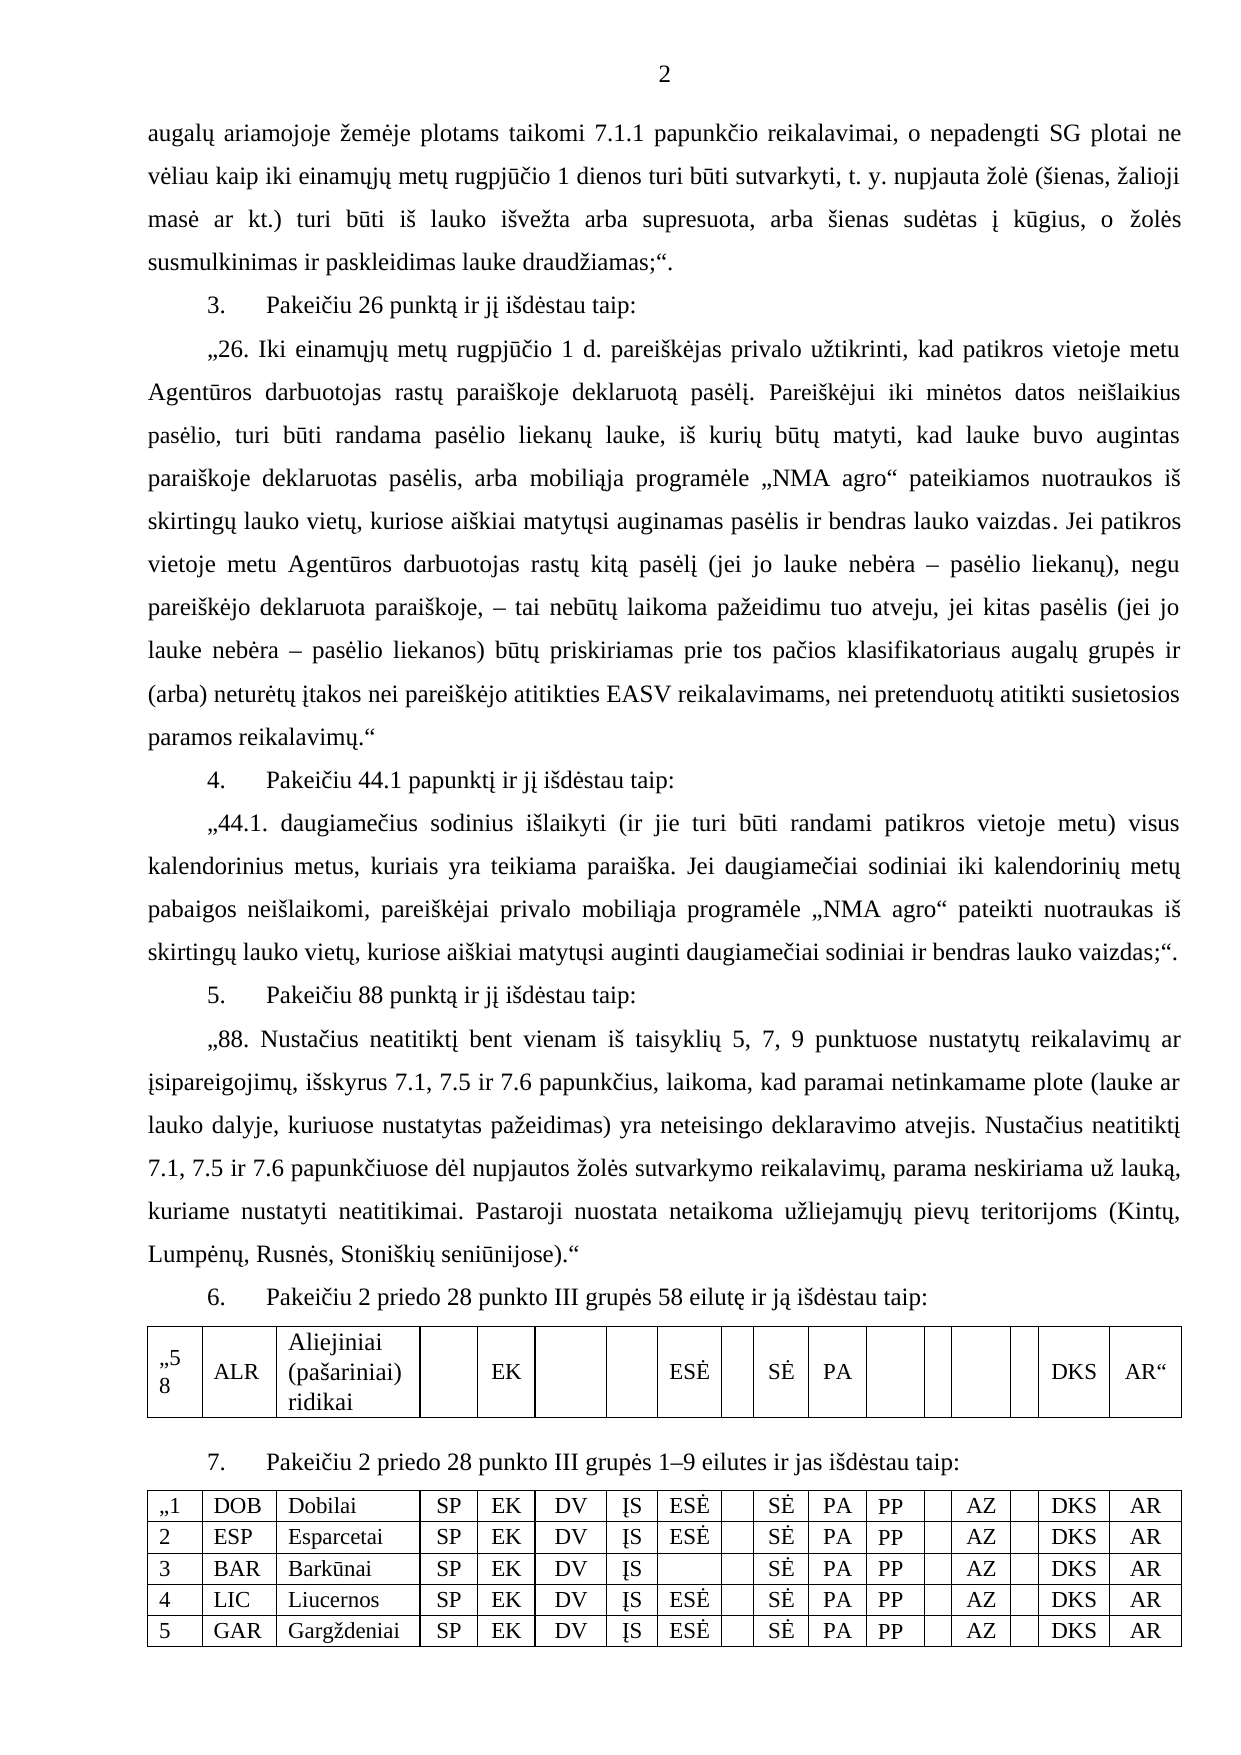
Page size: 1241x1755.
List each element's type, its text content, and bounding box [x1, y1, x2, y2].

table_header „58 [148, 1327, 202, 1417]
table_cell [1011, 1616, 1038, 1646]
table_cell Barkūnai [277, 1554, 419, 1584]
table_header DKS [1039, 1491, 1109, 1521]
table_cell AZ [952, 1522, 1010, 1552]
table_cell ĮS [607, 1616, 657, 1646]
table_cell ĮS [607, 1554, 657, 1584]
table_cell AZ [952, 1616, 1010, 1646]
table_header [722, 1327, 753, 1417]
table_header [536, 1327, 606, 1417]
text „44.1. daugiamečius sodinius išlaikyti (ir jie turi būti randami patikros vietoje metu) visus kalendorinius metus, kuriais yra teikiama paraiška. Jei daugiamečiai sodiniai iki kalendorinių metų pabaigos neišlaikomi, pareiškėjai privalo mobiliąja programėle „NMA agro“ pateikti nuotraukas iš skirtingų lauko vietų, kuriose aiškiai matytųsi auginti daugiamečiai sodiniai ir bendras lauko vaizdas;“. [148, 808, 1181, 966]
table_cell [658, 1554, 721, 1584]
table_header PA [809, 1327, 866, 1417]
table_cell Gargždeniai [277, 1616, 419, 1646]
table_header ESĖ [658, 1491, 721, 1521]
table_cell SP [421, 1616, 477, 1646]
table_header [925, 1491, 951, 1521]
table_cell [925, 1616, 951, 1646]
table_cell ESĖ [658, 1522, 721, 1552]
table_cell 2 [148, 1522, 202, 1552]
table_header Aliejiniai (pašariniai) ridikai [277, 1327, 419, 1417]
table_cell ESP [203, 1522, 276, 1552]
table_cell [1011, 1522, 1038, 1552]
table_header AZ [952, 1491, 1010, 1521]
table_cell BAR [203, 1554, 276, 1584]
table_header [1011, 1327, 1038, 1417]
table_header [421, 1327, 477, 1417]
table_cell [722, 1616, 753, 1646]
text 3. Pakeičiu 26 punktą ir jį išdėstau taip: [148, 291, 1181, 319]
table_cell ESĖ [658, 1616, 721, 1646]
table_cell AZ [952, 1585, 1010, 1615]
table_cell SP [421, 1554, 477, 1584]
table_cell SP [421, 1522, 477, 1552]
text „26. Iki einamųjų metų rugpjūčio 1 d. pareiškėjas privalo užtikrinti, kad patikros vietoje metu Agentūros darbuotojas rastų paraiškoje deklaruotą pasėlį. Pareiškėjui iki minėtos datos neišlaikius pasėlio, turi būti randama pasėlio liekanų lauke, iš kurių būtų matyti, kad lauke buvo augintas paraiškoje deklaruotas pasėlis, arba mobiliąja programėle „NMA agro“ pateikiamos nuotraukos iš skirtingų lauko vietų, kuriose aiškiai matytųsi auginamas pasėlis ir bendras lauko vaizdas. Jei patikros vietoje metu Agentūros darbuotojas rastų kitą pasėlį (jei jo lauke nebėra – pasėlio liekanų), negu pareiškėjo deklaruota paraiškoje, – tai nebūtų laikoma pažeidimu tuo atveju, jei kitas pasėlis (jei jo lauke nebėra – pasėlio liekanos) būtų priskiriamas prie tos pačios klasifikatoriaus augalų grupės ir (arba) neturėtų įtakos nei pareiškėjo atitikties EASV reikalavimams, nei pretenduotų atitikti susietosios paramos reikalavimų.“ [148, 334, 1181, 751]
table_cell PP [867, 1554, 924, 1584]
table_cell LIC [203, 1585, 276, 1615]
table_header „1 [148, 1491, 202, 1521]
table_header SĖ [754, 1491, 808, 1521]
table_cell DKS [1039, 1522, 1109, 1552]
text „88. Nustačius neatitiktį bent vienam iš taisyklių 5, 7, 9 punktuose nustatytų reikalavimų ar įsipareigojimų, išskyrus 7.1, 7.5 ir 7.6 papunkčius, laikoma, kad paramai netinkamame plote (lauke ar lauko dalyje, kuriuose nustatytas pažeidimas) yra neteisingo deklaravimo atvejis. Nustačius neatitiktį 7.1, 7.5 ir 7.6 papunkčiuose dėl nupjautos žolės sutvarkymo reikalavimų, parama neskiriama už lauką, kuriame nustatyti neatitikimai. Pastaroji nuostata netaikoma užliejamųjų pievų teritorijoms (Kintų, Lumpėnų, Rusnės, Stoniškių seniūnijose).“ [148, 1024, 1181, 1268]
table_cell ESĖ [658, 1585, 721, 1615]
table_cell GAR [203, 1616, 276, 1646]
table_header DV [536, 1491, 606, 1521]
table_cell AR [1110, 1522, 1181, 1552]
table_header [1011, 1491, 1038, 1521]
table_cell EK [478, 1522, 534, 1552]
text augalų ariamojoje žemėje plotams taikomi 7.1.1 papunkčio reikalavimai, o nepadengti SG plotai ne vėliau kaip iki einamųjų metų rugpjūčio 1 dienos turi būti sutvarkyti, t. y. nupjauta žolė (šienas, žalioji masė ar kt.) turi būti iš lauko išvežta arba supresuota, arba šienas sudėtas į kūgius, o žolės susmulkinimas ir paskleidimas lauke draudžiamas;“. [148, 118, 1181, 276]
table_header AR [1110, 1491, 1181, 1521]
table_header [607, 1327, 657, 1417]
text 4. Pakeičiu 44.1 papunktį ir jį išdėstau taip: [148, 765, 1181, 794]
table_header ALR [203, 1327, 276, 1417]
table_header ESĖ [658, 1327, 721, 1417]
table_cell AR [1110, 1585, 1181, 1615]
table_cell SĖ [754, 1522, 808, 1552]
table_cell [722, 1522, 753, 1552]
table_cell 4 [148, 1585, 202, 1615]
table_header ĮS [607, 1491, 657, 1521]
table_cell PA [809, 1522, 866, 1552]
table_cell EK [478, 1616, 534, 1646]
table_cell PA [809, 1554, 866, 1584]
table_cell AZ [952, 1554, 1010, 1584]
table_cell DKS [1039, 1554, 1109, 1584]
text 5. Pakeičiu 88 punktą ir jį išdėstau taip: [148, 981, 1181, 1009]
table_cell AR [1110, 1554, 1181, 1584]
table_cell SP [421, 1585, 477, 1615]
table_cell [925, 1554, 951, 1584]
table_cell PA [809, 1616, 866, 1646]
table_header [867, 1327, 924, 1417]
table_cell ĮS [607, 1522, 657, 1552]
table_cell [1011, 1585, 1038, 1615]
table_header SĖ [754, 1327, 808, 1417]
text 6. Pakeičiu 2 priedo 28 punkto III grupės 58 eilutę ir ją išdėstau taip: [148, 1282, 1181, 1311]
table_header PP [867, 1491, 924, 1521]
table_cell 5 [148, 1616, 202, 1646]
table_cell PP [867, 1616, 924, 1646]
table_header EK [478, 1327, 534, 1417]
table_header DKS [1039, 1327, 1109, 1417]
table_cell [1011, 1554, 1038, 1584]
table_cell Esparcetai [277, 1522, 419, 1552]
table_cell DKS [1039, 1585, 1109, 1615]
table_cell SĖ [754, 1554, 808, 1584]
table_cell AR [1110, 1616, 1181, 1646]
table_cell SĖ [754, 1616, 808, 1646]
table_cell DKS [1039, 1616, 1109, 1646]
table_cell DV [536, 1616, 606, 1646]
table_header [952, 1327, 1010, 1417]
table_header [925, 1327, 951, 1417]
table_header PA [809, 1491, 866, 1521]
table_cell [925, 1522, 951, 1552]
table_cell 3 [148, 1554, 202, 1584]
table_cell PP [867, 1522, 924, 1552]
table_cell EK [478, 1585, 534, 1615]
table_cell [722, 1585, 753, 1615]
text 7. Pakeičiu 2 priedo 28 punkto III grupės 1–9 eilutes ir jas išdėstau taip: [148, 1447, 1181, 1476]
table_cell DV [536, 1522, 606, 1552]
table_cell SĖ [754, 1585, 808, 1615]
table_cell ĮS [607, 1585, 657, 1615]
table_cell Liucernos [277, 1585, 419, 1615]
table_header SP [421, 1491, 477, 1521]
table_cell PP [867, 1585, 924, 1615]
table_header DOB [203, 1491, 276, 1521]
table_cell EK [478, 1554, 534, 1584]
table_cell DV [536, 1585, 606, 1615]
table_header EK [478, 1491, 534, 1521]
table_cell PA [809, 1585, 866, 1615]
table_header AR“ [1110, 1327, 1181, 1417]
table_cell [925, 1585, 951, 1615]
table_cell DV [536, 1554, 606, 1584]
table_header Dobilai [277, 1491, 419, 1521]
table_cell [722, 1554, 753, 1584]
table_header [722, 1491, 753, 1521]
